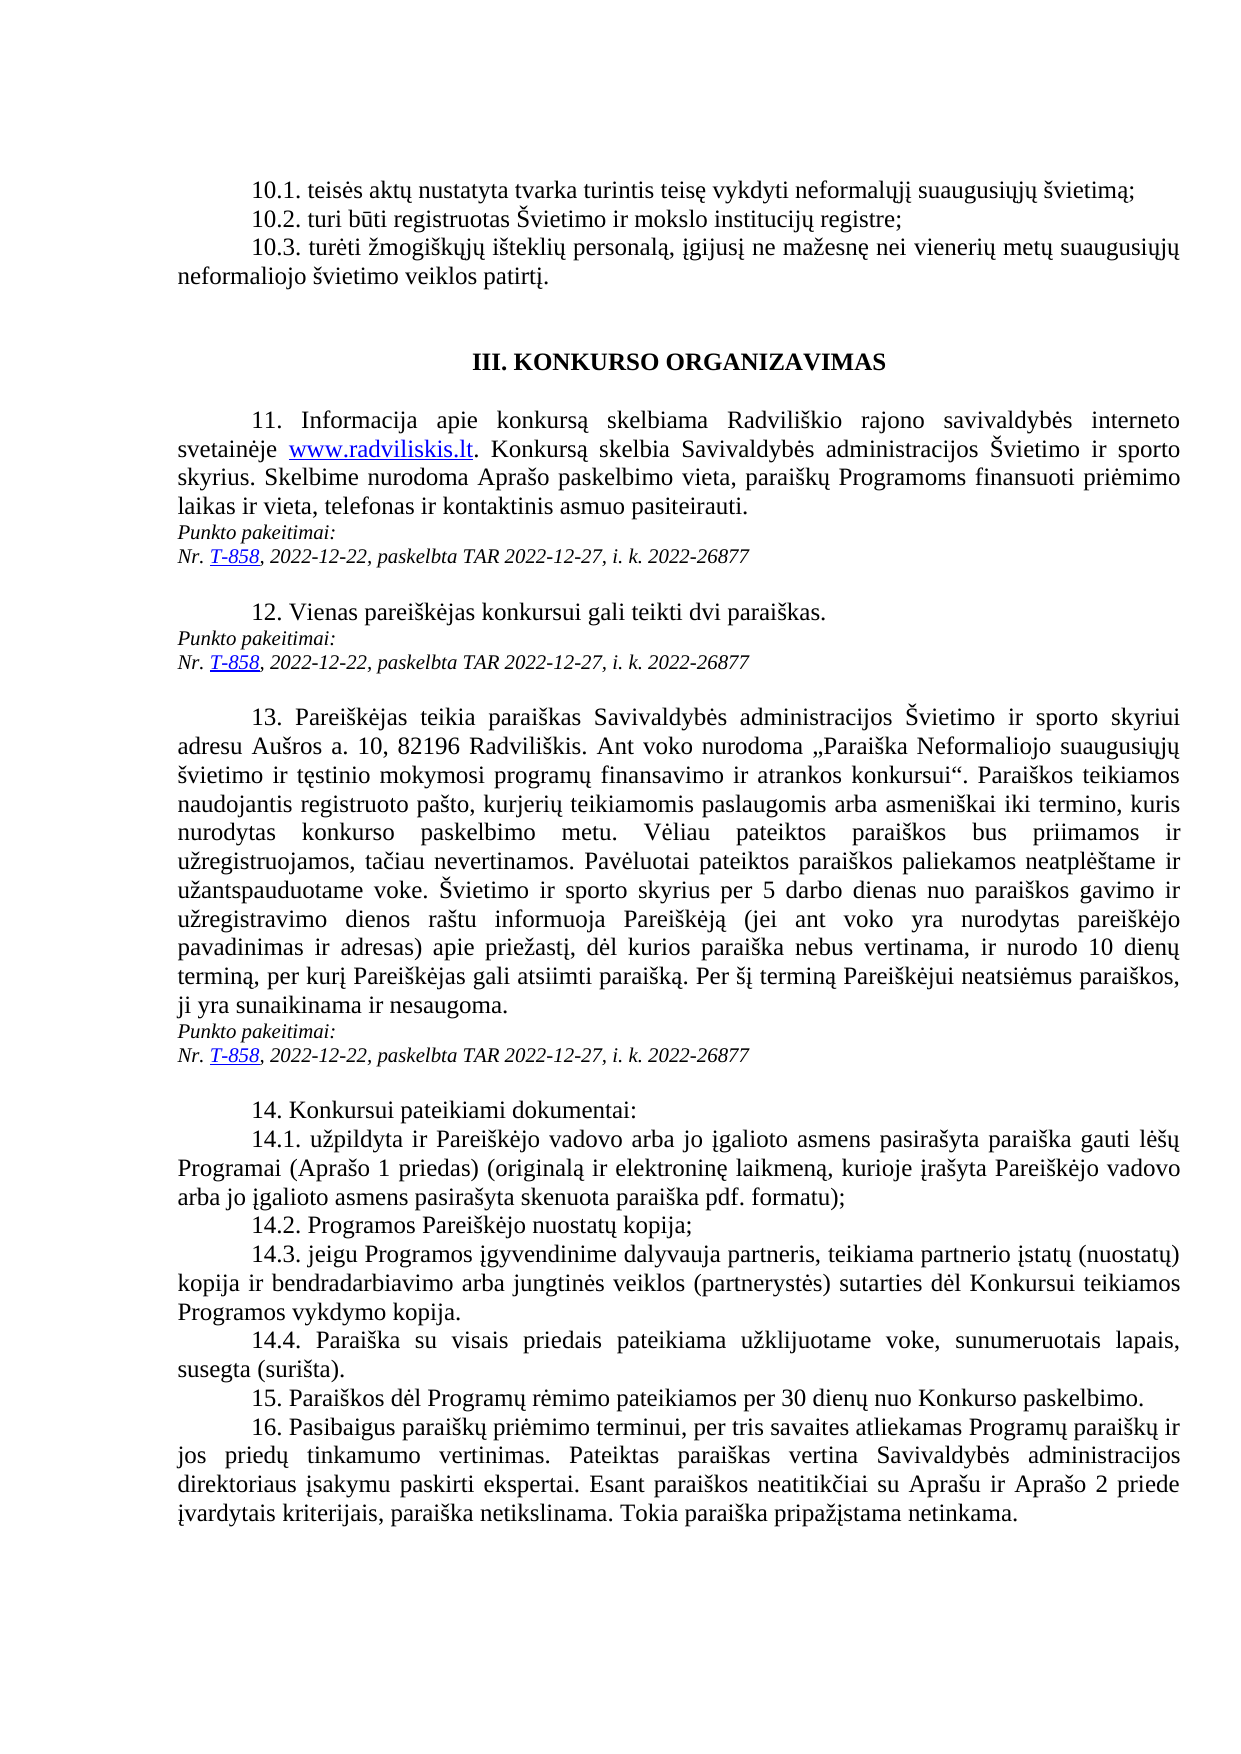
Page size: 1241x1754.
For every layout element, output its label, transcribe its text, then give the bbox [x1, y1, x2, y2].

text III. KONKURSO ORGANIZAVIMAS [177, 347, 1181, 376]
text 16. Pasibaigus paraiškų priėmimo terminui, per tris savaites atliekamas Programų paraiškų ir jos priedų tinkamumo vertinimas. Pateiktas paraiškas vertina Savivaldybės administracijos direktoriaus įsakymu paskirti ekspertai. Esant paraiškos neatitikčiai su Aprašu ir Aprašo 2 priede įvardytais kriterijais, paraiška netikslinama. Tokia paraiška pripažįstama netinkama. [177, 1412, 1181, 1527]
text 14.3. jeigu Programos įgyvendinime dalyvauja partneris, teikiama partnerio įstatų (nuostatų) kopija ir bendradarbiavimo arba jungtinės veiklos (partnerystės) sutarties dėl Konkursui teikiamos Programos vykdymo kopija. [177, 1239, 1181, 1326]
text Punkto pakeitimai: [177, 520, 1181, 544]
text Nr. T-858, 2022-12-22, paskelbta TAR 2022-12-27, i. k. 2022-26877 [177, 1043, 1181, 1067]
text Nr. T-858, 2022-12-22, paskelbta TAR 2022-12-27, i. k. 2022-26877 [177, 649, 1181, 674]
text 14.4. Paraiška su visais priedais pateikiama užklijuotame voke, sunumeruotais lapais, susegta (surišta). [177, 1326, 1181, 1383]
text 10.1. teisės aktų nustatyta tvarka turintis teisę vykdyti neformalųjį suaugusiųjų švietimą; [177, 175, 1181, 204]
text 12. Vienas pareiškėjas konkursui gali teikti dvi paraiškas. [177, 597, 1181, 626]
text 14.1. užpildyta ir Pareiškėjo vadovo arba jo įgalioto asmens pasirašyta paraiška gauti lėšų Programai (Aprašo 1 priedas) (originalą ir elektroninę laikmeną, kurioje įrašyta Pareiškėjo vadovo arba jo įgalioto asmens pasirašyta skenuota paraiška pdf. formatu); [177, 1124, 1181, 1211]
text Punkto pakeitimai: [177, 626, 1181, 649]
text 14. Konkursui pateikiami dokumentai: [177, 1096, 1181, 1124]
text Nr. T-858, 2022-12-22, paskelbta TAR 2022-12-27, i. k. 2022-26877 [177, 544, 1181, 568]
text 10.2. turi būti registruotas Švietimo ir mokslo institucijų registre; [177, 204, 1181, 232]
text Punkto pakeitimai: [177, 1019, 1181, 1043]
text 11. Informacija apie konkursą skelbiama Radviliškio rajono savivaldybės interneto svetainėje www.radviliskis.lt. Konkursą skelbia Savivaldybės administracijos Švietimo ir sporto skyrius. Skelbime nurodoma Aprašo paskelbimo vieta, paraiškų Programoms finansuoti priėmimo laikas ir vieta, telefonas ir kontaktinis asmuo pasiteirauti. [177, 405, 1181, 520]
text 15. Paraiškos dėl Programų rėmimo pateikiamos per 30 dienų nuo Konkurso paskelbimo. [177, 1383, 1181, 1412]
text 10.3. turėti žmogiškųjų išteklių personalą, įgijusį ne mažesnę nei vienerių metų suaugusiųjų neformaliojo švietimo veiklos patirtį. [177, 232, 1181, 290]
text 13. Pareiškėjas teikia paraiškas Savivaldybės administracijos Švietimo ir sporto skyriui adresu Aušros a. 10, 82196 Radviliškis. Ant voko nurodoma „Paraiška Neformaliojo suaugusiųjų švietimo ir tęstinio mokymosi programų finansavimo ir atrankos konkursui“. Paraiškos teikiamos naudojantis registruoto pašto, kurjerių teikiamomis paslaugomis arba asmeniškai iki termino, kuris nurodytas konkurso paskelbimo metu. Vėliau pateiktos paraiškos bus priimamos ir užregistruojamos, tačiau nevertinamos. Pavėluotai pateiktos paraiškos paliekamos neatplėštame ir užantspauduotame voke. Švietimo ir sporto skyrius per 5 darbo dienas nuo paraiškos gavimo ir užregistravimo dienos raštu informuoja Pareiškėją (jei ant voko yra nurodytas pareiškėjo pavadinimas ir adresas) apie priežastį, dėl kurios paraiška nebus vertinama, ir nurodo 10 dienų terminą, per kurį Pareiškėjas gali atsiimti paraišką. Per šį terminą Pareiškėjui neatsiėmus paraiškos, ji yra sunaikinama ir nesaugoma. [177, 702, 1181, 1019]
text 14.2. Programos Pareiškėjo nuostatų kopija; [177, 1211, 1181, 1239]
